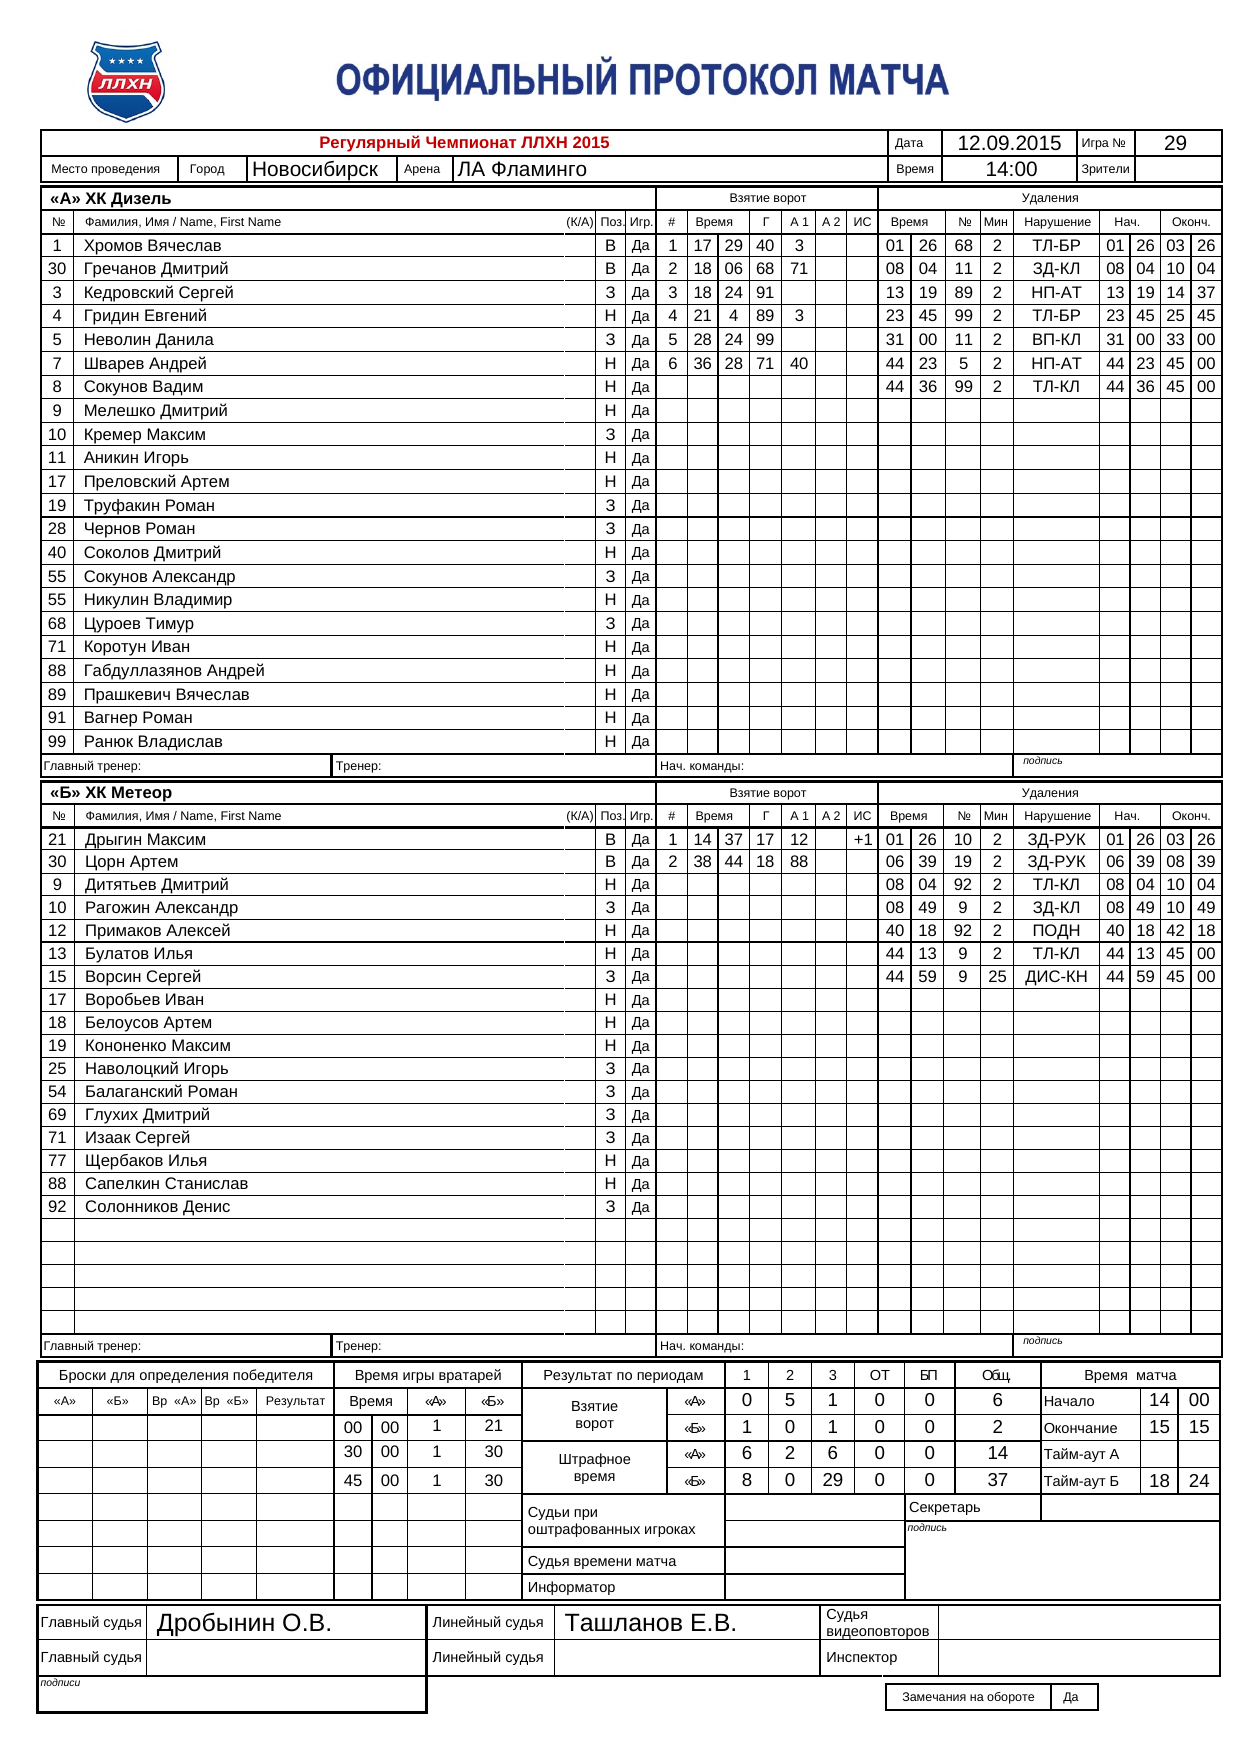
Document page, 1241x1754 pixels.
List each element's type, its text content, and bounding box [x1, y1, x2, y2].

table_cell [93, 1494, 147, 1520]
table_cell [1192, 541, 1221, 564]
table_cell № [946, 211, 980, 233]
table_cell [726, 1521, 904, 1546]
table_cell [565, 612, 595, 634]
table_cell [657, 943, 687, 964]
table_cell [879, 1012, 910, 1033]
table_cell [750, 1265, 781, 1287]
table_cell [257, 1416, 333, 1440]
table_cell 3 [657, 281, 687, 303]
table_cell Н [596, 305, 625, 327]
table_cell 54 [42, 1081, 74, 1103]
table_cell [565, 1242, 595, 1264]
table_cell [565, 588, 595, 611]
table_cell ЗД-РУК [1014, 850, 1099, 872]
table_cell 19 [944, 850, 980, 872]
table_cell ЗД-КЛ [1014, 257, 1099, 280]
table_cell [1192, 1150, 1221, 1172]
table_cell [750, 1150, 781, 1172]
table_cell ИС [847, 211, 877, 233]
table_cell «А» [408, 1389, 465, 1413]
table_cell Главный тренер: [42, 755, 330, 776]
table_cell Да [626, 257, 655, 280]
table_cell Линейный судья [428, 1606, 554, 1639]
table_cell Сокунов Вадим [74, 376, 564, 398]
table_cell [565, 470, 595, 493]
table_cell 40 [750, 235, 781, 256]
table_cell 5 [657, 328, 687, 351]
table_cell ТЛ-БР [1014, 235, 1099, 256]
table_cell [1161, 1219, 1190, 1241]
table_cell [719, 1150, 749, 1172]
table_cell Фамилия, Имя / Name, First Name [74, 211, 565, 233]
table_cell [257, 1574, 333, 1599]
table_cell [1014, 989, 1099, 1011]
table_cell Новосибирск [248, 157, 396, 181]
table_cell [257, 1521, 333, 1546]
table_cell А 1 [782, 211, 815, 233]
table_cell [847, 920, 877, 941]
table_cell Ташланов Е.В. [555, 1606, 819, 1639]
table_cell [782, 1081, 815, 1103]
table_cell [1131, 1012, 1160, 1033]
table_cell 14:00 [943, 157, 1076, 181]
table_cell Да [626, 588, 655, 611]
table_cell 89 [42, 683, 73, 706]
table_cell [1014, 446, 1099, 469]
table_cell А 1 [782, 805, 815, 826]
table_cell [202, 1416, 256, 1440]
table_cell [816, 829, 846, 849]
table_cell [981, 1311, 1013, 1333]
table_cell [1131, 541, 1160, 564]
table_cell [408, 1494, 465, 1520]
table_cell [1161, 659, 1190, 682]
table_cell З [596, 423, 625, 445]
table_cell [1131, 518, 1160, 540]
table_cell [946, 423, 980, 445]
table_cell Да [626, 328, 655, 351]
table_cell [565, 707, 595, 729]
table_cell Да [626, 1196, 655, 1218]
table_cell [657, 494, 687, 516]
table_cell 45 [1192, 305, 1221, 327]
table_cell [565, 896, 595, 918]
table_cell 30 [42, 850, 74, 872]
table_cell Результат [257, 1389, 333, 1413]
table_cell [879, 565, 910, 587]
table_cell [257, 1494, 333, 1520]
table_cell [912, 659, 945, 682]
table_cell [981, 1081, 1013, 1103]
table_cell [565, 257, 595, 280]
table_cell 1 [408, 1416, 465, 1440]
table_cell [657, 1081, 687, 1103]
table_header Да [1052, 1685, 1097, 1709]
table_cell [879, 1058, 910, 1079]
table_cell 45 [912, 305, 945, 327]
table_cell 71 [750, 352, 781, 374]
table_cell [1161, 494, 1190, 516]
table_cell 44 [1100, 376, 1129, 398]
table_cell [565, 874, 595, 895]
table_cell [782, 588, 815, 611]
table_cell Да [626, 423, 655, 445]
table_cell [981, 1265, 1013, 1287]
table_header Удаления [879, 783, 1221, 803]
table_cell [688, 683, 717, 706]
table_cell 21 [688, 305, 717, 327]
table_cell [565, 399, 595, 422]
table_cell Да [626, 1104, 655, 1126]
table_cell [816, 281, 846, 303]
table_cell [1100, 1242, 1129, 1264]
table_cell Н [596, 707, 625, 729]
table_cell 0 [855, 1442, 904, 1467]
table_cell [1161, 730, 1190, 753]
table_cell [1014, 565, 1099, 587]
table_cell [912, 989, 943, 1011]
table_cell [1161, 1173, 1190, 1195]
table_cell [1131, 659, 1160, 682]
table_cell [750, 1242, 781, 1264]
table_cell [912, 470, 945, 493]
table_cell 17 [688, 235, 717, 256]
table_cell [657, 399, 687, 422]
table_cell [912, 446, 945, 469]
table_cell [912, 730, 945, 753]
table_cell Габдуллазянов Андрей [74, 659, 564, 682]
table_cell [1014, 518, 1099, 540]
table_cell [946, 707, 980, 729]
table_cell 18 [688, 257, 717, 280]
table_cell 18 [750, 850, 781, 872]
table_cell Н [596, 989, 625, 1011]
table_cell [408, 1574, 465, 1599]
table_cell Мелешко Дмитрий [74, 399, 564, 422]
table_cell [1192, 1035, 1221, 1057]
table_cell [750, 399, 781, 422]
table_cell 3 [42, 281, 73, 303]
table_cell [981, 989, 1013, 1011]
table_cell [750, 896, 781, 918]
table_cell [1131, 683, 1160, 706]
table_cell Время [688, 805, 749, 826]
table_cell [719, 730, 749, 753]
table_cell Да [626, 399, 655, 422]
table_cell [1100, 1219, 1129, 1241]
table_cell 13 [1100, 281, 1129, 303]
table_cell [981, 588, 1013, 611]
table_cell 24 [1179, 1468, 1219, 1493]
table_cell Время [335, 1389, 407, 1413]
table_header БП [905, 1363, 954, 1387]
table_cell [847, 541, 877, 564]
table_cell 1 [42, 235, 73, 256]
table_cell [1131, 612, 1160, 634]
table_cell 1 [657, 235, 687, 256]
table_cell [912, 423, 945, 445]
table_cell [688, 1196, 717, 1218]
table_cell [847, 874, 877, 895]
table_cell [688, 1104, 717, 1126]
table_cell [719, 494, 749, 516]
table_cell [1192, 1288, 1221, 1310]
table_cell 04 [1192, 874, 1221, 895]
table_cell Да [626, 943, 655, 964]
table_cell подписи [39, 1677, 425, 1711]
table_cell 25 [1161, 305, 1190, 327]
table_cell [1131, 1035, 1160, 1057]
table_cell 23 [879, 305, 910, 327]
table_cell 08 [1100, 896, 1129, 918]
table_cell Да [626, 829, 655, 849]
table_cell Преловский Артем [74, 470, 564, 493]
table_cell 31 [879, 328, 910, 351]
table_cell [912, 683, 945, 706]
table_cell [847, 1104, 877, 1126]
table_cell Н [596, 943, 625, 964]
table_cell [981, 1219, 1013, 1241]
table_cell [93, 1468, 147, 1493]
table_cell [565, 920, 595, 941]
table_cell [816, 612, 846, 634]
table_cell 13 [1131, 943, 1160, 964]
table_cell [912, 1012, 943, 1033]
table_cell [750, 494, 781, 516]
table_cell [944, 1265, 980, 1287]
table_cell [879, 707, 910, 729]
table_cell [719, 376, 749, 398]
table_cell [565, 541, 595, 564]
table_cell [981, 1242, 1013, 1264]
table_cell [688, 1311, 717, 1333]
table_cell [1014, 1173, 1099, 1195]
table_cell [688, 943, 717, 964]
table_cell [912, 1311, 943, 1333]
table_cell [1192, 470, 1221, 493]
table_cell Да [626, 707, 655, 729]
table_cell [1161, 1196, 1190, 1218]
table_cell З [596, 1081, 625, 1103]
table_cell [782, 730, 815, 753]
table_cell [719, 1242, 749, 1264]
table_cell [202, 1494, 256, 1520]
table_cell 18 [1192, 920, 1221, 941]
table_cell [946, 470, 980, 493]
table_cell (К/А) [565, 805, 595, 826]
table_cell [847, 423, 877, 445]
table_cell Н [596, 376, 625, 398]
table_cell [1014, 494, 1099, 516]
table_cell Поз. [596, 211, 625, 233]
table_cell [847, 376, 877, 398]
table_cell [981, 470, 1013, 493]
table_cell 4 [657, 305, 687, 327]
table_cell [879, 1035, 910, 1057]
table_cell ТЛ-КЛ [1014, 874, 1099, 895]
table_cell [688, 1150, 717, 1172]
table_cell [816, 494, 846, 516]
table_cell [1161, 541, 1190, 564]
table_cell [912, 494, 945, 516]
table_cell Нарушение [1014, 211, 1099, 233]
table_cell 00 [1192, 328, 1221, 351]
table_cell 26 [912, 235, 945, 256]
table_cell Н [596, 352, 625, 374]
table_cell 2 [981, 896, 1013, 918]
table_cell Да [626, 518, 655, 540]
table_cell Г [750, 211, 781, 233]
table_cell [816, 659, 846, 682]
table_cell 6 [657, 352, 687, 374]
table_cell [1192, 1242, 1221, 1264]
table_cell [847, 1058, 877, 1079]
table_cell [688, 399, 717, 422]
table_cell [816, 257, 846, 280]
table_cell [1131, 565, 1160, 587]
table_cell Н [596, 541, 625, 564]
table_cell Да [626, 1012, 655, 1033]
table_cell Главный судья [39, 1606, 146, 1639]
table_cell Да [626, 920, 655, 941]
table_cell 13 [42, 943, 74, 964]
table_cell [750, 1173, 781, 1195]
table_cell # [657, 805, 687, 826]
table_cell [596, 1265, 625, 1287]
table_cell [688, 376, 717, 398]
table_cell [750, 588, 781, 611]
table_cell 9 [42, 874, 74, 895]
table_cell Н [596, 1150, 625, 1172]
table_cell Нач. [1100, 211, 1160, 233]
table_cell [1192, 494, 1221, 516]
table_cell [466, 1574, 521, 1599]
table_cell З [596, 896, 625, 918]
table_cell Труфакин Роман [74, 494, 564, 516]
table_cell Коротун Иван [74, 636, 564, 658]
table_cell 49 [1131, 896, 1160, 918]
table_cell [148, 1494, 201, 1520]
table_cell 18 [1141, 1468, 1177, 1493]
table_cell Неволин Данила [74, 328, 564, 351]
table_cell [847, 989, 877, 1011]
table_cell [688, 1242, 717, 1264]
table_cell Да [626, 896, 655, 918]
table_cell [847, 730, 877, 753]
table_cell [657, 659, 687, 682]
table_cell 40 [42, 541, 73, 564]
table_cell [944, 1035, 980, 1057]
table_cell 26 [1131, 235, 1160, 256]
table_cell [565, 1127, 595, 1149]
table_cell [466, 1547, 521, 1573]
table_cell 9 [944, 896, 980, 918]
table_cell Главный тренер: [42, 1335, 330, 1356]
table_cell 00 [1192, 966, 1221, 987]
table_cell 0 [905, 1415, 954, 1440]
table_cell 99 [42, 730, 73, 753]
table_cell 03 [1161, 829, 1190, 849]
table_cell [1161, 683, 1190, 706]
table_cell 01 [1100, 235, 1129, 256]
table_cell [565, 850, 595, 872]
table_cell [1100, 446, 1129, 469]
table_cell [688, 1035, 717, 1057]
table_cell [782, 1242, 815, 1264]
table_cell [1100, 1196, 1129, 1218]
table_cell Зрители [1078, 157, 1134, 181]
table_cell [750, 1058, 781, 1079]
table_cell [879, 470, 910, 493]
table_cell [782, 1104, 815, 1126]
table_header 2 [769, 1363, 811, 1387]
table_cell [408, 1521, 465, 1546]
table_cell ТЛ-БР [1014, 305, 1099, 327]
table_cell [1161, 446, 1190, 469]
table_cell [944, 1058, 980, 1079]
table_cell [782, 1265, 815, 1287]
table_cell [75, 1311, 564, 1333]
table_cell [1192, 423, 1221, 445]
table_cell 9 [944, 943, 980, 964]
table_cell 5 [946, 352, 980, 374]
table_cell [816, 1173, 846, 1195]
table_cell [688, 588, 717, 611]
table_cell [202, 1521, 256, 1546]
table_cell [1161, 1242, 1190, 1264]
table_cell [565, 305, 595, 327]
table_cell 38 [688, 850, 717, 872]
table_cell [719, 1127, 749, 1149]
table_cell Н [596, 1035, 625, 1057]
table_cell [565, 423, 595, 445]
table_cell [750, 1012, 781, 1033]
table_cell [657, 423, 687, 445]
table_cell «А» [39, 1389, 92, 1413]
table_cell [816, 966, 846, 987]
table_cell 49 [912, 896, 943, 918]
table_cell 14 [1141, 1389, 1177, 1413]
table_cell ТЛ-КЛ [1014, 376, 1099, 398]
table_cell [565, 829, 595, 849]
table_cell [879, 1173, 910, 1195]
table_cell [565, 446, 595, 469]
table_cell [1100, 1104, 1129, 1126]
table_cell [202, 1468, 256, 1493]
table_cell [565, 1196, 595, 1218]
table_cell 37 [719, 829, 749, 849]
table_cell [816, 850, 846, 872]
table_cell 44 [1100, 966, 1129, 987]
table_cell [981, 1150, 1013, 1172]
table_cell [782, 1311, 815, 1333]
table_cell Игр. [626, 211, 655, 233]
table_cell [1161, 1104, 1190, 1126]
table_cell [816, 1058, 846, 1079]
table_cell А 2 [816, 805, 846, 826]
table_cell [335, 1574, 371, 1599]
table_cell НП-АТ [1014, 281, 1099, 303]
table_cell [1014, 399, 1099, 422]
table_cell [847, 328, 877, 351]
table_cell 2 [981, 281, 1013, 303]
table_cell 44 [879, 376, 910, 398]
table_cell [879, 636, 910, 658]
table_cell [719, 943, 749, 964]
table_cell [428, 1677, 882, 1711]
table_cell [93, 1574, 147, 1599]
table_cell [816, 920, 846, 941]
table_cell [1014, 423, 1099, 445]
table_cell 10 [1161, 257, 1190, 280]
table_cell [816, 1012, 846, 1033]
table_cell [657, 1173, 687, 1195]
table_cell [657, 1242, 687, 1264]
table_cell 1 [812, 1415, 854, 1440]
table_cell [565, 1311, 595, 1333]
table_cell [565, 518, 595, 540]
table_cell 37 [956, 1468, 1040, 1493]
table_cell [782, 636, 815, 658]
table_cell Н [596, 588, 625, 611]
table_cell 2 [981, 257, 1013, 280]
table_cell 2 [657, 850, 687, 872]
table_cell [1014, 612, 1099, 634]
table_cell [1014, 1242, 1099, 1264]
table_cell [148, 1547, 201, 1573]
table_cell [1014, 1265, 1099, 1287]
table_cell 06 [1100, 850, 1129, 872]
table_cell [1014, 730, 1099, 753]
table_cell 26 [1192, 829, 1221, 849]
table_cell [1014, 1196, 1099, 1218]
table_cell 28 [719, 352, 749, 374]
table_cell [1192, 565, 1221, 587]
table_cell [1131, 399, 1160, 422]
table_cell Н [596, 920, 625, 941]
table_cell [408, 1547, 465, 1573]
table_cell 36 [1131, 376, 1160, 398]
table_cell [847, 588, 877, 611]
table_header Общ. [956, 1363, 1040, 1387]
table_cell [816, 874, 846, 895]
table_cell [39, 1494, 92, 1520]
table_cell Ранюк Владислав [74, 730, 564, 753]
table_cell «А» [668, 1442, 724, 1467]
table_cell [657, 446, 687, 469]
table_cell [847, 1127, 877, 1149]
table_cell [565, 565, 595, 587]
table_cell [944, 1219, 980, 1241]
table_cell [657, 730, 687, 753]
table_cell [565, 376, 595, 398]
table_cell 0 [905, 1389, 954, 1413]
table_cell [981, 1012, 1013, 1033]
table_header Регулярный Чемпионат ЛЛХН 2015 [42, 131, 887, 155]
table_cell [912, 707, 945, 729]
table_cell [944, 1150, 980, 1172]
table_cell 5 [42, 328, 73, 351]
table_cell [657, 636, 687, 658]
table_cell Да [626, 565, 655, 587]
table_cell [879, 541, 910, 564]
table_cell «Б » [466, 1389, 521, 1413]
table_cell [1100, 612, 1129, 634]
table_cell [657, 541, 687, 564]
table_cell 88 [42, 1173, 74, 1195]
table_cell [944, 1242, 980, 1264]
table_cell [657, 1219, 687, 1241]
table_cell Информатор [523, 1575, 724, 1599]
table_cell Н [596, 874, 625, 895]
table_cell [565, 1150, 595, 1172]
table_cell 26 [1192, 235, 1221, 256]
table_cell [782, 1127, 815, 1149]
table_cell [657, 612, 687, 634]
table_cell ЗД-КЛ [1014, 896, 1099, 918]
table_cell 4 [42, 305, 73, 327]
table_cell [565, 1104, 595, 1126]
table_cell [688, 989, 717, 1011]
table_cell Тренер: [333, 755, 655, 776]
table_cell Да [626, 850, 655, 872]
table_cell [912, 1058, 943, 1079]
table_cell [981, 541, 1013, 564]
table_cell [750, 683, 781, 706]
table_cell [944, 1081, 980, 1103]
table_cell [565, 943, 595, 964]
table_cell 23 [1100, 305, 1129, 327]
table_cell 0 [855, 1468, 904, 1493]
table_cell [847, 943, 877, 964]
table_cell [750, 920, 781, 941]
table_cell [719, 1104, 749, 1126]
table_cell [1161, 1150, 1190, 1172]
table_cell [565, 636, 595, 658]
table_cell [1161, 612, 1190, 634]
table_cell З [596, 1127, 625, 1149]
table_cell [42, 1265, 74, 1287]
table_cell Фамилия, Имя / Name, First Name [75, 805, 565, 826]
table_cell 01 [1100, 829, 1129, 849]
table_cell 04 [1131, 874, 1160, 895]
table_cell 30 [335, 1441, 371, 1467]
table_cell ЛА Фламинго [454, 157, 887, 181]
table_cell [750, 707, 781, 729]
table_cell [719, 896, 749, 918]
table_cell [657, 874, 687, 895]
table_cell [148, 1441, 201, 1467]
table_cell Вр «Б» [202, 1389, 256, 1413]
table_cell [981, 518, 1013, 540]
table_cell Да [626, 352, 655, 374]
table_cell [847, 1150, 877, 1172]
table_cell [782, 966, 815, 987]
table_cell [719, 683, 749, 706]
table_cell [1192, 683, 1221, 706]
table_cell Нарушение [1014, 805, 1099, 826]
table_cell [719, 989, 749, 1011]
table_cell [1100, 1288, 1129, 1310]
table_cell [981, 399, 1013, 422]
table_header «А» ХК Дизель [42, 188, 655, 209]
table_cell 24 [719, 281, 749, 303]
table_cell [657, 896, 687, 918]
table_cell [688, 423, 717, 445]
table_cell (К/А) [565, 211, 595, 233]
table_cell [912, 399, 945, 422]
table_cell Щербаков Илья [75, 1150, 564, 1172]
table_cell Гречанов Дмитрий [74, 257, 564, 280]
table_cell [93, 1441, 147, 1467]
table_cell 04 [1131, 257, 1160, 280]
table_cell Н [596, 659, 625, 682]
table_cell [1014, 588, 1099, 611]
table_cell [1014, 541, 1099, 564]
table_cell [750, 1104, 781, 1126]
table_cell [946, 636, 980, 658]
table_cell 08 [1161, 850, 1190, 872]
table_cell Да [626, 612, 655, 634]
table_cell [847, 659, 877, 682]
table_cell [1014, 1035, 1099, 1057]
table_cell 08 [879, 896, 910, 918]
table_cell [1192, 612, 1221, 634]
table_cell 89 [750, 305, 781, 327]
table_cell Время [688, 211, 749, 233]
table_cell [1100, 565, 1129, 587]
table_cell подпись [906, 1522, 1219, 1599]
table_cell [719, 659, 749, 682]
table_cell [373, 1494, 407, 1520]
table_cell Арена [398, 157, 452, 181]
table_cell [719, 518, 749, 540]
table_cell [1161, 1081, 1190, 1103]
table_cell [1014, 1104, 1099, 1126]
table_cell 8 [726, 1468, 768, 1493]
table_cell 24 [719, 328, 749, 351]
table_cell [847, 235, 877, 256]
table_cell 30 [466, 1468, 521, 1493]
table_cell Секретарь [906, 1495, 1040, 1520]
table_header 29 [1136, 131, 1221, 155]
table_cell [981, 636, 1013, 658]
table_cell Аникин Игорь [74, 446, 564, 469]
table_cell Сапелкин Станислав [75, 1173, 564, 1195]
table_cell [565, 281, 595, 303]
table_cell 44 [879, 943, 910, 964]
table_header Удаления [879, 188, 1221, 209]
table_cell [782, 494, 815, 516]
table_cell [719, 920, 749, 941]
table_cell [847, 352, 877, 374]
table_cell 01 [879, 829, 910, 849]
table_cell [816, 423, 846, 445]
table_cell Вагнер Роман [74, 707, 564, 729]
table_cell [847, 707, 877, 729]
table_cell Воробьев Иван [75, 989, 564, 1011]
table_cell 26 [912, 829, 943, 849]
table_cell 03 [1161, 235, 1190, 256]
table_cell [816, 399, 846, 422]
table_cell Да [626, 541, 655, 564]
table_cell 08 [879, 257, 910, 280]
table_cell [816, 636, 846, 658]
table_header Игра № [1078, 131, 1134, 155]
table_cell 1 [812, 1389, 854, 1413]
table_cell [1131, 1104, 1160, 1126]
table_cell [1136, 157, 1221, 181]
table_cell [657, 1311, 687, 1333]
table_cell [750, 565, 781, 587]
table_cell [1161, 636, 1190, 658]
table_cell 15 [42, 966, 74, 987]
table_cell [657, 1035, 687, 1057]
table_cell [879, 1288, 910, 1310]
table_cell Да [626, 305, 655, 327]
table_cell [847, 518, 877, 540]
table_cell [565, 966, 595, 987]
table_cell 2 [981, 829, 1013, 849]
table_cell 55 [42, 588, 73, 611]
table_cell [719, 1012, 749, 1033]
table_cell [626, 1311, 655, 1333]
table_cell [879, 1219, 910, 1241]
table_cell [782, 1288, 815, 1310]
table_cell 36 [688, 352, 717, 374]
table_cell 30 [42, 257, 73, 280]
table_cell [596, 1242, 625, 1264]
table_cell Да [626, 874, 655, 895]
table_cell [335, 1547, 371, 1573]
table_cell [912, 1242, 943, 1264]
table_cell Шварев Андрей [74, 352, 564, 374]
table_cell 71 [42, 1127, 74, 1149]
table_cell [1131, 636, 1160, 658]
table_cell 39 [1192, 850, 1221, 872]
table_cell [782, 281, 815, 303]
table_cell 42 [1161, 920, 1190, 941]
table_cell Место проведения [42, 157, 177, 181]
table_cell [946, 494, 980, 516]
table_cell [1131, 1311, 1160, 1333]
table_cell [1014, 1058, 1099, 1079]
table_cell [1131, 1265, 1160, 1287]
table_cell [39, 1441, 92, 1467]
table_cell [657, 1127, 687, 1149]
table_cell В [596, 257, 625, 280]
table_cell [1161, 1311, 1190, 1333]
table_cell [946, 446, 980, 469]
table_cell [1192, 1058, 1221, 1079]
table_cell [657, 565, 687, 587]
table_cell А 2 [816, 211, 846, 233]
table_cell [1192, 1196, 1221, 1218]
table_cell [39, 1574, 92, 1599]
table_cell [1131, 1288, 1160, 1310]
table_cell 29 [812, 1468, 854, 1493]
table_cell [657, 376, 687, 398]
table_cell [816, 1035, 846, 1057]
table_cell 2 [981, 305, 1013, 327]
table_cell [750, 1081, 781, 1103]
table_cell [657, 989, 687, 1011]
table_cell [816, 683, 846, 706]
table_cell [1192, 446, 1221, 469]
table_cell Глухих Дмитрий [75, 1104, 564, 1126]
table_cell «Б» [668, 1468, 724, 1493]
table_cell [879, 446, 910, 469]
table_cell [847, 446, 877, 469]
table_cell 0 [769, 1468, 811, 1493]
table_cell [1014, 659, 1099, 682]
table_cell [1161, 1127, 1190, 1149]
table_cell [782, 896, 815, 918]
table_cell [946, 565, 980, 587]
table_cell [847, 281, 877, 303]
table_cell [847, 1196, 877, 1218]
table_cell ИС [847, 805, 877, 826]
table_cell 55 [42, 565, 73, 587]
table_cell Н [596, 446, 625, 469]
table_cell [782, 565, 815, 587]
table_cell [816, 328, 846, 351]
table_cell [719, 1058, 749, 1079]
table_cell 00 [1192, 376, 1221, 398]
table_cell [565, 1173, 595, 1195]
table_cell [148, 1574, 201, 1599]
table_cell Белоусов Артем [75, 1012, 564, 1033]
table_cell [565, 1035, 595, 1057]
table_cell [912, 612, 945, 634]
table_cell [782, 446, 815, 469]
table_cell Время [879, 805, 943, 826]
table_cell [816, 1150, 846, 1172]
table_cell Н [596, 470, 625, 493]
table_cell [93, 1521, 147, 1546]
table_cell [782, 1150, 815, 1172]
table_cell ЗД-РУК [1014, 829, 1099, 849]
table_cell 89 [946, 281, 980, 303]
table_cell [981, 494, 1013, 516]
table_cell [981, 1058, 1013, 1079]
table_cell Сокунов Александр [74, 565, 564, 587]
table_cell Кононенко Максим [75, 1035, 564, 1057]
table_cell [657, 1104, 687, 1126]
table_cell Линейный судья [428, 1640, 554, 1675]
table_cell 10 [944, 829, 980, 849]
table_cell Кедровский Сергей [74, 281, 564, 303]
table_cell [847, 1173, 877, 1195]
table_cell [657, 707, 687, 729]
table_cell 5 [769, 1389, 811, 1413]
table_cell 69 [42, 1104, 74, 1126]
table_cell [688, 494, 717, 516]
table_cell [879, 1127, 910, 1149]
table_cell [944, 1173, 980, 1195]
table_cell 12 [782, 829, 815, 849]
table_cell 0 [769, 1415, 811, 1440]
table_cell [565, 494, 595, 516]
table_cell [1192, 1265, 1221, 1287]
table_cell [1192, 518, 1221, 540]
table_cell 71 [42, 636, 73, 658]
table_cell [981, 659, 1013, 682]
table_cell [750, 874, 781, 895]
table_cell 08 [1100, 874, 1129, 895]
table_cell [1161, 399, 1190, 422]
table_cell [1100, 423, 1129, 445]
table_cell [879, 1265, 910, 1287]
table_cell [816, 1219, 846, 1241]
table_cell [1161, 565, 1190, 587]
table_cell [688, 565, 717, 587]
table_cell Да [626, 235, 655, 256]
table_cell [657, 683, 687, 706]
table_cell 18 [688, 281, 717, 303]
table_header Результат по периодам [523, 1363, 724, 1387]
table_cell Штрафное время [523, 1442, 666, 1493]
table_header 1 [726, 1363, 768, 1387]
table_cell [847, 1288, 877, 1310]
table_cell [1100, 636, 1129, 658]
table_cell Тренер: [333, 1335, 655, 1356]
table_cell [750, 1288, 781, 1310]
table_cell [1131, 588, 1160, 611]
table_header ОТ [855, 1363, 904, 1387]
table_header Время игры вратарей [335, 1363, 521, 1387]
table_cell Хромов Вячеслав [74, 235, 564, 256]
table_cell 14 [1161, 281, 1190, 303]
table_cell 1 [726, 1415, 768, 1440]
table_cell [565, 352, 595, 374]
table_cell [750, 1035, 781, 1057]
table_cell З [596, 1196, 625, 1218]
table_cell [816, 1081, 846, 1103]
table_cell 77 [42, 1150, 74, 1172]
table_cell [1192, 1311, 1221, 1333]
table_cell [657, 966, 687, 987]
table_cell [688, 470, 717, 493]
table_cell [466, 1521, 521, 1546]
table_cell [946, 730, 980, 753]
table_cell [39, 1416, 92, 1440]
table_cell [879, 399, 910, 422]
table_cell 0 [905, 1442, 954, 1467]
table_cell [1161, 423, 1190, 445]
table_cell 11 [946, 328, 980, 351]
table_cell [565, 989, 595, 1011]
table_cell [626, 1242, 655, 1264]
table_cell 18 [42, 1012, 74, 1033]
table_cell 19 [1131, 281, 1160, 303]
table_cell [1014, 707, 1099, 729]
table_cell 10 [42, 896, 74, 918]
table_cell [782, 874, 815, 895]
table_cell 2 [956, 1415, 1040, 1440]
table_cell 0 [855, 1389, 904, 1413]
table_cell 36 [912, 376, 945, 398]
table_cell [782, 541, 815, 564]
table_cell [1161, 518, 1190, 540]
table_cell [816, 1311, 846, 1333]
table_cell 19 [42, 1035, 74, 1057]
table_cell № [42, 211, 73, 233]
table_cell [565, 1219, 595, 1241]
table_cell [981, 1127, 1013, 1149]
table_cell [1014, 1288, 1099, 1310]
table_cell Окончание [1042, 1415, 1140, 1440]
table_header Броски для определения победителя [39, 1363, 333, 1387]
table_cell 88 [782, 850, 815, 872]
table_cell [1131, 1058, 1160, 1079]
table_header 12.09.2015 [943, 131, 1076, 155]
table_cell [750, 943, 781, 964]
table_cell [147, 1640, 425, 1675]
table_cell 06 [879, 850, 910, 872]
table_cell 40 [1100, 920, 1129, 941]
table_cell [879, 1150, 910, 1172]
table_cell [1100, 399, 1129, 422]
table_cell 2 [657, 257, 687, 280]
table_cell [688, 1058, 717, 1079]
table_cell 00 [1131, 328, 1160, 351]
table_cell [750, 1219, 781, 1241]
table_cell 00 [912, 328, 945, 351]
table_cell З [596, 966, 625, 987]
table_cell [981, 423, 1013, 445]
table_cell [688, 541, 717, 564]
table_cell [657, 1058, 687, 1079]
table_header Время матча [1042, 1363, 1219, 1387]
table_cell подпись [1014, 1335, 1221, 1356]
table_cell [944, 1012, 980, 1033]
table_cell [816, 1265, 846, 1287]
table_cell 12 [42, 920, 74, 941]
table_cell [912, 1196, 943, 1218]
table_cell [782, 470, 815, 493]
table_cell 21 [466, 1416, 521, 1440]
table_cell [1100, 541, 1129, 564]
table_cell № [944, 805, 980, 826]
table_cell [946, 399, 980, 422]
table_cell 28 [42, 518, 73, 540]
table_cell [782, 376, 815, 398]
table_cell [688, 1265, 717, 1287]
table_cell [688, 1081, 717, 1103]
table_cell [816, 565, 846, 587]
table_cell 8 [42, 376, 73, 398]
table_cell [657, 518, 687, 540]
table_cell [946, 659, 980, 682]
table_cell [816, 989, 846, 1011]
table_cell [782, 707, 815, 729]
table_header Дата [889, 131, 941, 155]
table_cell Поз. [596, 805, 625, 826]
table_cell [39, 1547, 92, 1573]
table_cell [847, 399, 877, 422]
table_cell Да [626, 683, 655, 706]
table_cell ТЛ-КЛ [1014, 943, 1099, 964]
table_cell Мин [981, 805, 1013, 826]
table_cell 08 [1100, 257, 1129, 280]
table_cell [1179, 1441, 1219, 1467]
table_cell 1 [408, 1468, 465, 1493]
table_cell Судья видеоповторов [821, 1606, 938, 1639]
table_cell [879, 730, 910, 753]
table_cell [1192, 1173, 1221, 1195]
table_cell [946, 588, 980, 611]
table_cell [257, 1441, 333, 1467]
table_cell 2 [981, 235, 1013, 256]
table_cell [1100, 1127, 1129, 1149]
table_cell [75, 1288, 564, 1310]
table_cell 44 [1100, 943, 1129, 964]
table_cell [1161, 470, 1190, 493]
table_cell [719, 874, 749, 895]
table_cell [1192, 636, 1221, 658]
table_cell 92 [944, 920, 980, 941]
table_cell [257, 1468, 333, 1493]
table_cell [1100, 1012, 1129, 1033]
table_cell [782, 683, 815, 706]
table_cell [879, 989, 910, 1011]
table_cell 92 [944, 874, 980, 895]
table_cell 00 [1179, 1389, 1219, 1413]
table_cell [847, 1035, 877, 1057]
table_cell [847, 612, 877, 634]
table_cell [1192, 707, 1221, 729]
table_cell [719, 565, 749, 587]
table_cell [719, 1265, 749, 1287]
table_cell [1014, 683, 1099, 706]
table_cell [1161, 1288, 1190, 1310]
table_cell Вр «А» [148, 1389, 201, 1413]
table_cell 40 [782, 352, 815, 374]
table_cell [1131, 1150, 1160, 1172]
table_cell [1131, 470, 1160, 493]
table_cell [688, 1219, 717, 1241]
table_cell [688, 612, 717, 634]
table_cell [847, 636, 877, 658]
table_cell [782, 1173, 815, 1195]
table_cell [816, 235, 846, 256]
table_cell [1014, 1150, 1099, 1172]
table_cell [1131, 494, 1160, 516]
table_cell [847, 1012, 877, 1033]
table_cell [202, 1547, 256, 1573]
table_cell Балаганский Роман [75, 1081, 564, 1103]
table_cell [782, 943, 815, 964]
table_cell 31 [1100, 328, 1129, 351]
table_cell [1161, 989, 1190, 1011]
table_cell [912, 1173, 943, 1195]
table_cell [879, 1311, 910, 1333]
table_cell [565, 730, 595, 753]
table_cell Н [596, 683, 625, 706]
table_cell 2 [981, 920, 1013, 941]
table_cell 9 [944, 966, 980, 987]
table_cell ПОДН [1014, 920, 1099, 941]
table_cell 14 [956, 1442, 1040, 1467]
table_cell 01 [879, 235, 910, 256]
table_cell 26 [1131, 829, 1160, 849]
table_cell 2 [981, 376, 1013, 398]
table_cell [257, 1547, 333, 1573]
table_cell 39 [912, 850, 943, 872]
table_cell [1014, 1081, 1099, 1103]
table_cell [946, 612, 980, 634]
table_cell [912, 1150, 943, 1172]
table_cell Н [596, 636, 625, 658]
table_cell [816, 1242, 846, 1264]
table_cell 00 [373, 1441, 407, 1467]
table_cell [719, 966, 749, 987]
table_cell 13 [912, 943, 943, 964]
table_cell Никулин Владимир [74, 588, 564, 611]
table_cell [981, 683, 1013, 706]
table_cell 39 [1131, 850, 1160, 872]
table_cell [657, 1265, 687, 1287]
table_cell 45 [1131, 305, 1160, 327]
table_cell [1131, 1219, 1160, 1241]
table_cell 45 [1161, 352, 1190, 374]
table_cell 0 [905, 1468, 954, 1493]
table_cell Инспектор [821, 1640, 938, 1675]
table_cell Нач. команды: [657, 1335, 1012, 1356]
table_cell [1100, 989, 1129, 1011]
table_cell 68 [946, 235, 980, 256]
table_cell [847, 896, 877, 918]
table_cell «Б» [668, 1415, 724, 1440]
table_cell [1100, 1173, 1129, 1195]
table_cell [1192, 1127, 1221, 1149]
table_cell [596, 1288, 625, 1310]
table_cell 6 [812, 1442, 854, 1467]
table_cell [1131, 1127, 1160, 1149]
table_cell [719, 541, 749, 564]
table_cell Да [626, 1035, 655, 1057]
table_cell [912, 518, 945, 540]
table_cell [816, 376, 846, 398]
table_cell 59 [1131, 966, 1160, 987]
table_cell [879, 494, 910, 516]
table_cell Да [626, 494, 655, 516]
table_cell [750, 659, 781, 682]
table_cell Мин [981, 211, 1013, 233]
table_cell 99 [750, 328, 781, 351]
table_cell [719, 588, 749, 611]
table_cell [782, 920, 815, 941]
table_header Взятие ворот [657, 188, 877, 209]
table_cell [726, 1575, 904, 1599]
table_cell [1161, 588, 1190, 611]
table_cell [981, 1035, 1013, 1057]
table_cell [719, 1196, 749, 1218]
table_cell 37 [1192, 281, 1221, 303]
table_cell [879, 683, 910, 706]
table_cell [981, 730, 1013, 753]
table_cell Да [626, 281, 655, 303]
table_cell [782, 1196, 815, 1218]
table_cell 44 [879, 966, 910, 987]
table_cell [847, 1219, 877, 1241]
table_cell [912, 636, 945, 658]
table_cell [1192, 989, 1221, 1011]
table_cell Рагожин Александр [75, 896, 564, 918]
table_cell Булатов Илья [75, 943, 564, 964]
table_cell [688, 1127, 717, 1149]
table_cell [1141, 1441, 1177, 1467]
table_cell [335, 1521, 371, 1546]
table_cell 92 [42, 1196, 74, 1218]
table_cell [1192, 588, 1221, 611]
table_cell [883, 1677, 1220, 1681]
table_cell [750, 1311, 781, 1333]
table_cell [373, 1574, 407, 1599]
table_cell Чернов Роман [74, 518, 564, 540]
table_header «Б» ХК Метеор [42, 783, 655, 803]
table_cell [816, 730, 846, 753]
table_cell 00 [1192, 352, 1221, 374]
table_cell [719, 1219, 749, 1241]
table_cell [688, 896, 717, 918]
table_cell 9 [42, 399, 73, 422]
table_cell [847, 966, 877, 987]
table_cell Примаков Алексей [75, 920, 564, 941]
table_cell [626, 1288, 655, 1310]
table_cell Да [626, 966, 655, 987]
table_cell [879, 612, 910, 634]
table_cell [626, 1219, 655, 1241]
table_cell [565, 1081, 595, 1103]
table_cell [912, 588, 945, 611]
table_cell [719, 707, 749, 729]
table_cell [879, 518, 910, 540]
table_header Взятие ворот [657, 783, 877, 803]
table_cell [1131, 707, 1160, 729]
table_cell Н [596, 1173, 625, 1195]
table_cell [202, 1574, 256, 1599]
table_cell 2 [981, 352, 1013, 374]
table_cell [148, 1416, 201, 1440]
table_cell [782, 1058, 815, 1079]
table_cell В [596, 235, 625, 256]
table_cell 04 [912, 257, 945, 280]
table_cell [981, 1173, 1013, 1195]
table_cell 17 [750, 829, 781, 849]
table_cell З [596, 1104, 625, 1126]
table_cell [719, 612, 749, 634]
table_cell [719, 1288, 749, 1310]
table_cell [816, 1104, 846, 1126]
table_cell 4 [719, 305, 749, 327]
table_cell [782, 659, 815, 682]
table_cell [750, 989, 781, 1011]
table_cell 49 [1192, 896, 1221, 918]
table_cell «А» [668, 1389, 724, 1413]
table_cell [879, 423, 910, 445]
table_cell [912, 541, 945, 564]
table_cell 91 [42, 707, 73, 729]
table_cell [1100, 1081, 1129, 1103]
table_cell [782, 328, 815, 351]
table_cell [657, 920, 687, 941]
table_cell [1014, 1219, 1099, 1241]
table_cell 44 [879, 352, 910, 374]
table_cell Гридин Евгений [74, 305, 564, 327]
table_cell [719, 423, 749, 445]
table_cell 28 [688, 328, 717, 351]
table_cell 33 [1161, 328, 1190, 351]
table_cell [93, 1547, 147, 1573]
table_cell [1131, 1242, 1160, 1264]
table_cell 7 [42, 352, 73, 374]
table_cell Тайм-аут А [1042, 1441, 1140, 1467]
table_cell [944, 1311, 980, 1333]
table_cell [981, 1196, 1013, 1218]
table_cell Да [626, 1127, 655, 1149]
table_cell [1100, 588, 1129, 611]
table_cell [750, 446, 781, 469]
table_cell 15 [1141, 1415, 1177, 1440]
table_cell [912, 1035, 943, 1057]
table_cell [93, 1416, 147, 1440]
table_cell [981, 707, 1013, 729]
table_cell [816, 1196, 846, 1218]
table_cell Оконч. [1161, 805, 1221, 826]
table_cell ДИС-КН [1014, 966, 1099, 987]
table_cell [373, 1547, 407, 1573]
table_cell [1014, 1311, 1099, 1333]
table_cell Н [596, 730, 625, 753]
table_cell [1131, 446, 1160, 469]
table_cell [879, 1104, 910, 1126]
table_cell +1 [847, 829, 877, 849]
table_cell [816, 1288, 846, 1310]
table_cell 3 [782, 305, 815, 327]
table_cell [688, 636, 717, 658]
table_cell [1192, 730, 1221, 753]
table_cell Да [626, 1150, 655, 1172]
table_cell 15 [1179, 1415, 1219, 1440]
table_cell [565, 1288, 595, 1310]
table_cell [946, 683, 980, 706]
table_cell [202, 1441, 256, 1467]
table_cell [1100, 683, 1129, 706]
table_cell [847, 565, 877, 587]
table_cell [688, 1012, 717, 1033]
table_cell 45 [335, 1468, 371, 1493]
table_cell 10 [1161, 896, 1190, 918]
table_cell Оконч. [1161, 211, 1221, 233]
table_cell 0 [726, 1389, 768, 1413]
table_cell 2 [981, 943, 1013, 964]
table_cell [847, 1265, 877, 1287]
table_cell [782, 399, 815, 422]
table_cell [912, 1288, 943, 1310]
table_cell [981, 1104, 1013, 1126]
table_cell 21 [42, 829, 74, 849]
table_cell 6 [726, 1442, 768, 1467]
table_cell Да [626, 659, 655, 682]
table_cell [657, 1012, 687, 1033]
table_cell 2 [981, 328, 1013, 351]
table_cell [816, 943, 846, 964]
table_cell [1131, 1173, 1160, 1195]
table_cell 0 [855, 1415, 904, 1440]
table_cell Цорн Артем [75, 850, 564, 872]
table_cell [981, 612, 1013, 634]
table_cell [944, 1104, 980, 1126]
table_cell Да [626, 1058, 655, 1079]
table_cell [816, 446, 846, 469]
table_cell 68 [42, 612, 73, 634]
table_cell В [596, 850, 625, 872]
table_cell 44 [719, 850, 749, 872]
table_cell 6 [956, 1389, 1040, 1413]
table_cell [1161, 707, 1190, 729]
table_cell [816, 896, 846, 918]
table_cell [1192, 659, 1221, 682]
table_cell 45 [1161, 376, 1190, 398]
table_cell 11 [42, 446, 73, 469]
table_cell 04 [912, 874, 943, 895]
table_cell [1100, 707, 1129, 729]
table_cell Кремер Максим [74, 423, 564, 445]
table_cell 30 [466, 1441, 521, 1467]
table_cell 19 [42, 494, 73, 516]
table_cell [879, 1196, 910, 1218]
table_cell [847, 683, 877, 706]
table_cell [657, 1288, 687, 1310]
table_cell [1161, 1058, 1190, 1079]
table_cell [688, 659, 717, 682]
table_cell [1100, 1265, 1129, 1287]
table_cell [750, 612, 781, 634]
table_cell [657, 1196, 687, 1218]
table_cell З [596, 328, 625, 351]
table_cell [719, 399, 749, 422]
table_cell [565, 659, 595, 682]
table_cell [75, 1219, 564, 1241]
table_cell [816, 352, 846, 374]
table_cell [1131, 1081, 1160, 1103]
table_cell [946, 541, 980, 564]
table_cell 99 [946, 305, 980, 327]
table_cell [1192, 1081, 1221, 1103]
table_cell [816, 518, 846, 540]
table_cell Да [626, 636, 655, 658]
table_cell 00 [1192, 943, 1221, 964]
table_cell [750, 730, 781, 753]
table_cell 14 [688, 829, 717, 849]
table_cell З [596, 612, 625, 634]
table_cell [944, 1288, 980, 1310]
table_cell Солонников Денис [75, 1196, 564, 1218]
table_cell [750, 376, 781, 398]
table_cell 2 [769, 1442, 811, 1467]
table_cell 44 [1100, 352, 1129, 374]
table_cell Изаак Сергей [75, 1127, 564, 1149]
table_cell «Б» [93, 1389, 147, 1413]
table_cell 06 [719, 257, 749, 280]
table_cell [750, 423, 781, 445]
table_cell [981, 565, 1013, 587]
table_cell 13 [879, 281, 910, 303]
table_cell [750, 636, 781, 658]
table_cell [1100, 1311, 1129, 1333]
table_cell [688, 966, 717, 987]
table_cell З [596, 1058, 625, 1079]
table_cell 10 [1161, 874, 1190, 895]
table_cell [39, 1468, 92, 1493]
table_cell [1131, 1196, 1160, 1218]
table_cell 04 [1192, 257, 1221, 280]
table_cell [1131, 730, 1160, 753]
table_cell 45 [1161, 943, 1190, 964]
table_cell Н [596, 1012, 625, 1033]
table_cell Соколов Дмитрий [74, 541, 564, 564]
table_cell [750, 470, 781, 493]
table_cell [782, 1219, 815, 1241]
table_cell 18 [912, 920, 943, 941]
table_cell [847, 470, 877, 493]
table_header Замечания на обороте [887, 1685, 1050, 1709]
table_cell [1161, 1265, 1190, 1287]
table_cell [782, 989, 815, 1011]
table_cell [1192, 1012, 1221, 1033]
table_cell [75, 1265, 564, 1287]
table_cell 18 [1131, 920, 1160, 941]
table_cell [1014, 470, 1099, 493]
table_cell Г [750, 805, 781, 826]
table_cell [565, 1012, 595, 1033]
table_cell [75, 1242, 564, 1264]
table_cell Да [626, 730, 655, 753]
table_cell Судьи при оштрафованных игроках [523, 1495, 724, 1546]
table_cell 99 [946, 376, 980, 398]
table_cell [719, 1035, 749, 1057]
table_cell 68 [750, 257, 781, 280]
table_cell [148, 1468, 201, 1493]
table_cell [847, 257, 877, 280]
table_cell [782, 612, 815, 634]
table_cell подпись [1014, 755, 1221, 776]
table_cell [688, 874, 717, 895]
table_cell Да [626, 376, 655, 398]
table_cell Нач. [1100, 805, 1160, 826]
table_cell НП-АТ [1014, 352, 1099, 374]
table_cell 88 [42, 659, 73, 682]
table_cell 19 [912, 281, 945, 303]
table_cell [782, 1012, 815, 1033]
table_cell [912, 565, 945, 587]
table_cell [816, 588, 846, 611]
table_cell Взятие ворот [523, 1389, 666, 1440]
table_cell [1131, 423, 1160, 445]
table_cell [912, 1081, 943, 1103]
table_cell [847, 1242, 877, 1264]
table_cell [1099, 1682, 1220, 1711]
table_cell [946, 518, 980, 540]
table_cell [39, 1521, 92, 1546]
table_cell [1100, 518, 1129, 540]
table_cell [750, 1196, 781, 1218]
table_cell [657, 470, 687, 493]
table_cell 29 [719, 235, 749, 256]
table_cell [1014, 636, 1099, 658]
table_cell [1192, 1219, 1221, 1241]
table_cell 00 [335, 1416, 371, 1440]
table_cell [1100, 1035, 1129, 1057]
table_cell 1 [657, 829, 687, 849]
table_cell [816, 707, 846, 729]
table_cell [944, 989, 980, 1011]
table_cell 2 [981, 850, 1013, 872]
table_cell 2 [981, 874, 1013, 895]
table_cell № [42, 805, 74, 826]
table_cell Дрыгин Максим [75, 829, 564, 849]
table_cell Судья времени матча [523, 1548, 724, 1573]
table_cell 25 [42, 1058, 74, 1079]
table_cell [879, 1242, 910, 1264]
table_cell [596, 1311, 625, 1333]
table_cell 1 [408, 1441, 465, 1467]
table_cell 17 [42, 470, 73, 493]
table_cell [1161, 1035, 1190, 1057]
table_cell Да [626, 1081, 655, 1103]
table_cell [688, 730, 717, 753]
table_cell Город [179, 157, 246, 181]
table_cell [1131, 989, 1160, 1011]
table_cell [1100, 494, 1129, 516]
table_cell [750, 1127, 781, 1149]
table_cell # [657, 211, 687, 233]
table_cell [719, 1173, 749, 1195]
table_cell 25 [981, 966, 1013, 987]
table_cell [1161, 1012, 1190, 1033]
table_cell [565, 683, 595, 706]
table_cell Тайм-аут Б [1042, 1468, 1140, 1493]
table_cell Время [889, 157, 941, 181]
table_cell [688, 920, 717, 941]
table_cell 23 [912, 352, 945, 374]
table_cell [719, 1081, 749, 1103]
table_cell [555, 1640, 819, 1675]
table_cell [847, 850, 877, 872]
table_cell Дитятьев Дмитрий [75, 874, 564, 895]
table_cell [565, 328, 595, 351]
table_cell [847, 1081, 877, 1103]
table_cell [981, 446, 1013, 469]
table_cell [939, 1606, 1219, 1639]
table_cell З [596, 281, 625, 303]
table_cell [782, 1035, 815, 1057]
table_cell В [596, 829, 625, 849]
table_cell Да [626, 1173, 655, 1195]
table_cell Да [626, 989, 655, 1011]
table_cell 10 [42, 423, 73, 445]
table_cell [782, 518, 815, 540]
table_cell [565, 235, 595, 256]
table_cell [42, 1288, 74, 1310]
table_cell [719, 1311, 749, 1333]
table_cell [1100, 659, 1129, 682]
table_cell [1192, 1104, 1221, 1126]
table_cell [335, 1494, 371, 1520]
table_cell [596, 1219, 625, 1241]
table_cell [726, 1548, 904, 1573]
table_cell [626, 1265, 655, 1287]
table_cell [657, 1150, 687, 1172]
table_cell [688, 446, 717, 469]
table_cell Наволоцкий Игорь [75, 1058, 564, 1079]
table_cell [944, 1127, 980, 1149]
table_cell 59 [912, 966, 943, 987]
table_cell [1100, 1058, 1129, 1079]
table_cell Н [596, 399, 625, 422]
picture [5, 28, 1179, 129]
table_cell [1192, 399, 1221, 422]
table_cell ВП-КЛ [1014, 328, 1099, 351]
table_cell 00 [373, 1416, 407, 1440]
table_cell Начало [1042, 1389, 1140, 1413]
table_cell [466, 1494, 521, 1520]
table_cell 11 [946, 257, 980, 280]
table_cell [373, 1521, 407, 1546]
table_cell [750, 966, 781, 987]
table_cell [847, 494, 877, 516]
table_cell [1100, 470, 1129, 493]
table_cell [879, 659, 910, 682]
table_cell [782, 423, 815, 445]
table_cell [42, 1219, 74, 1241]
table_cell [726, 1495, 904, 1520]
table_cell [879, 1081, 910, 1103]
table_cell [912, 1219, 943, 1241]
table_cell [688, 707, 717, 729]
table_cell [912, 1127, 943, 1149]
table_cell [719, 470, 749, 493]
table_cell [816, 470, 846, 493]
table_cell [1042, 1495, 1219, 1520]
table_cell [565, 1265, 595, 1287]
table_cell Цуроев Тимур [74, 612, 564, 634]
table_cell 91 [750, 281, 781, 303]
table_cell Главный судья [39, 1640, 146, 1675]
table_cell 71 [782, 257, 815, 280]
table_cell 17 [42, 989, 74, 1011]
table_cell [688, 1173, 717, 1195]
table_cell [1014, 1127, 1099, 1149]
table_cell [912, 1104, 943, 1126]
table_cell 3 [782, 235, 815, 256]
table_cell [719, 446, 749, 469]
table_cell Нач. команды: [657, 755, 1012, 776]
table_cell [939, 1640, 1219, 1675]
table_cell [688, 1288, 717, 1310]
table_cell [816, 1127, 846, 1149]
table_cell Да [626, 446, 655, 469]
table_cell Да [626, 470, 655, 493]
table_cell З [596, 565, 625, 587]
table_cell 23 [1131, 352, 1160, 374]
table_cell З [596, 494, 625, 516]
table_cell [1014, 1012, 1099, 1033]
table_cell 45 [1161, 966, 1190, 987]
table_cell [719, 636, 749, 658]
table_cell [750, 541, 781, 564]
table_cell [565, 1058, 595, 1079]
table_cell [912, 1265, 943, 1287]
table_cell [944, 1196, 980, 1218]
table_cell 00 [373, 1468, 407, 1493]
table_cell Прашкевич Вячеслав [74, 683, 564, 706]
table_cell [879, 588, 910, 611]
table_cell [688, 518, 717, 540]
table_cell [1100, 730, 1129, 753]
table_cell [42, 1311, 74, 1333]
table_cell Ворсин Сергей [75, 966, 564, 987]
table_cell З [596, 518, 625, 540]
table_cell Игр. [626, 805, 655, 826]
table_header 3 [812, 1363, 854, 1387]
table_cell [42, 1242, 74, 1264]
table_cell [981, 1288, 1013, 1310]
table_cell 08 [879, 874, 910, 895]
table_cell [847, 305, 877, 327]
table_cell [657, 588, 687, 611]
table_cell [847, 1311, 877, 1333]
table_cell Время [879, 211, 945, 233]
table_cell Дробынин О.В. [147, 1606, 425, 1639]
table_cell [816, 305, 846, 327]
table_cell 40 [879, 920, 910, 941]
table_cell [816, 541, 846, 564]
table_cell [1100, 1150, 1129, 1172]
table_cell [148, 1521, 201, 1546]
table_cell [750, 518, 781, 540]
